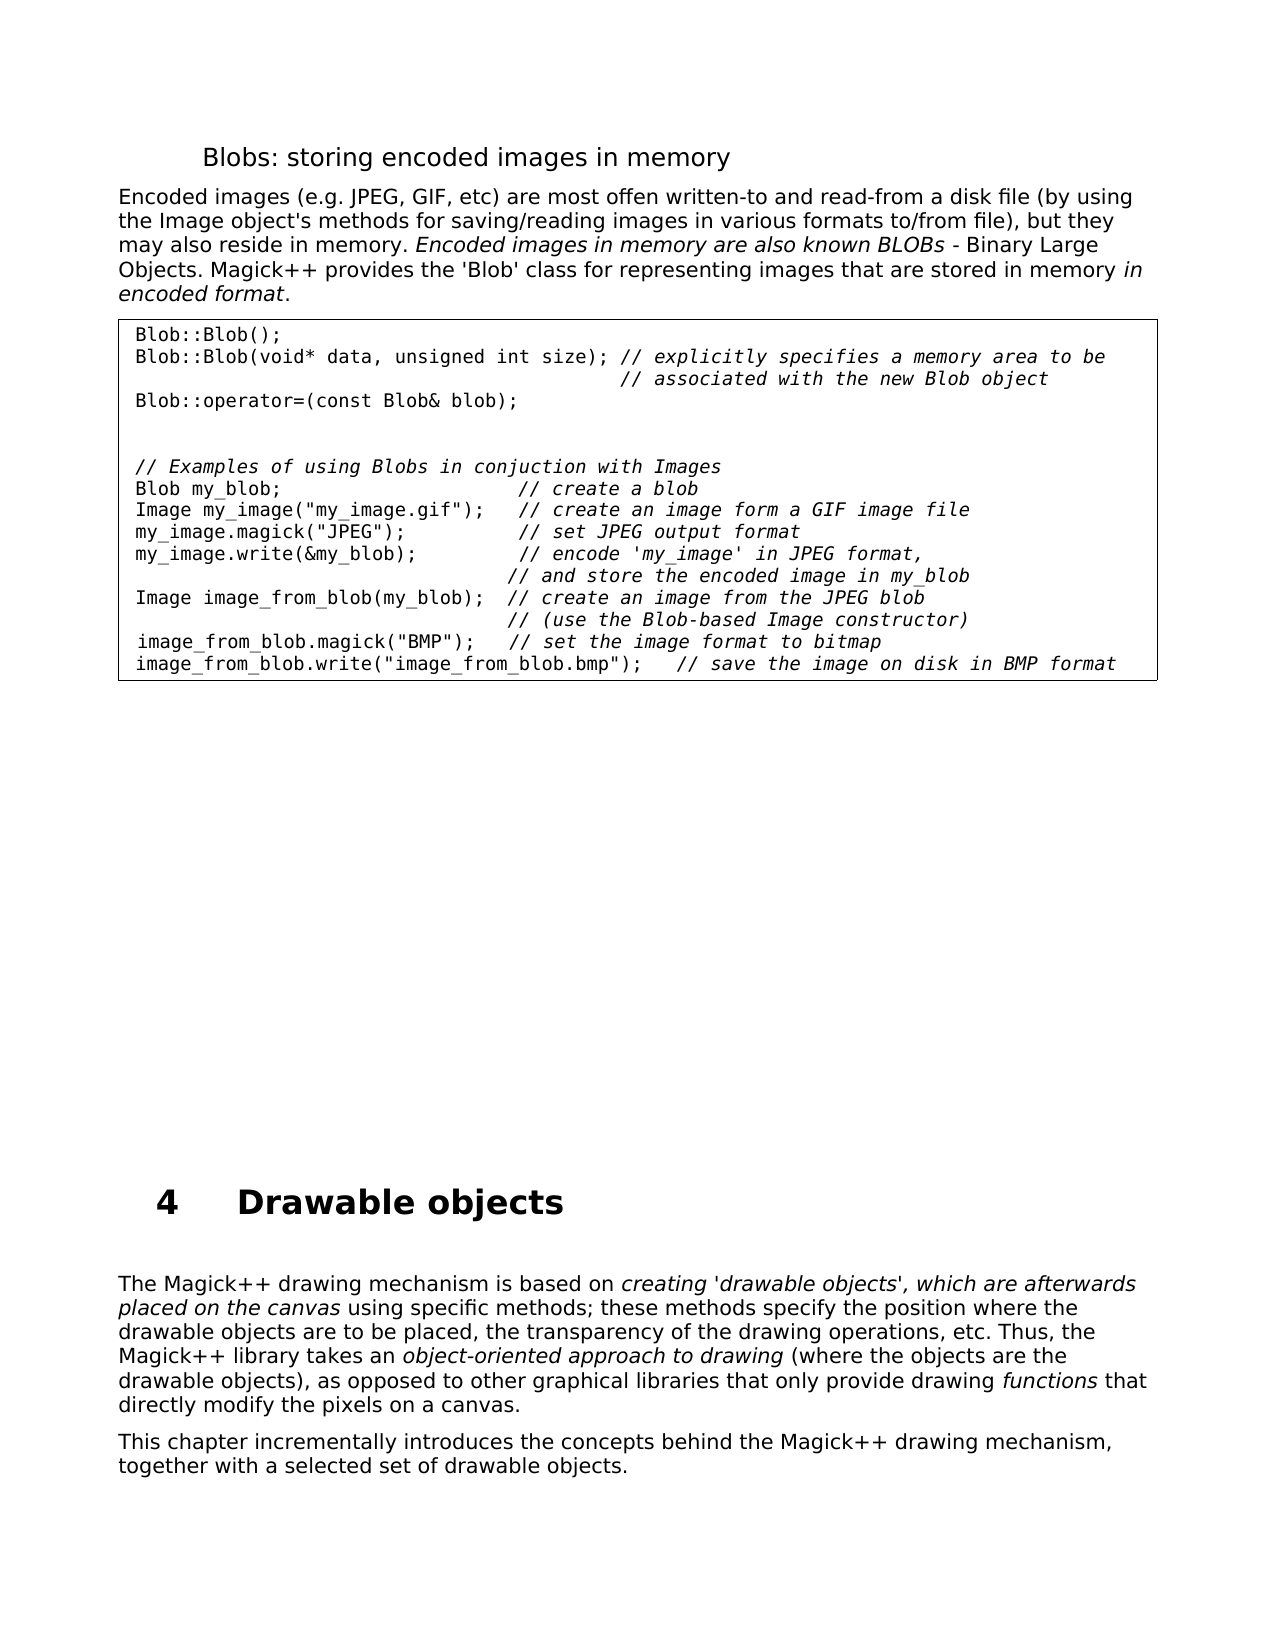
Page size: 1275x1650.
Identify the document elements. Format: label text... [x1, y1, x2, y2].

subtitle Drawable objects [118, 1183, 1157, 1222]
text This chapter incrementally introduces the concepts behind the Magick++ drawing mechanism, together with a selected set of drawable objects. [118, 1430, 1157, 1478]
table_header Blob::Blob(); Blob::Blob(void* data, unsigned int size); // explicitly specifies a memory area to be // associated with the new Blob object Blob::operator=(const Blob& blob); // Examples of using Blobs in conjuction with Images Blob my_blob; // create a blob Image my_image("my_image.gif"); // create an image form a GIF image file my_image.magick("JPEG"); // set JPEG output format my_image.write(&my_blob); // encode 'my_image' in JPEG format, // and store the encoded image in my_blob Image image_from_blob(my_blob); // create an image from the JPEG blob // (use the Blob-based Image constructor) image_from_blob.magick("BMP"); // set the image format to bitmap image_from_blob.write("image_from_blob.bmp"); // save the image on disk in BMP format [119, 320, 1157, 680]
subtitle Blobs: storing encoded images in memory [118, 143, 1157, 172]
text Encoded images (e.g. JPEG, GIF, etc) are most offen written-to and read-from a disk file (by using the Image object's methods for saving/reading images in various formats to/from file), but they may also reside in memory. Encoded images in memory are also known BLOBs - Binary Large Objects. Magick++ provides the 'Blob' class for representing images that are stored in memory in encoded format. [118, 185, 1157, 306]
text The Magick++ drawing mechanism is based on creating 'drawable objects', which are afterwards placed on the canvas using specific methods; these methods specify the position where the drawable objects are to be placed, the transparency of the drawing operations, etc. Thus, the Magick++ library takes an object-oriented approach to drawing (where the objects are the drawable objects), as opposed to other graphical libraries that only provide drawing functions that directly modify the pixels on a canvas. [118, 1272, 1157, 1417]
